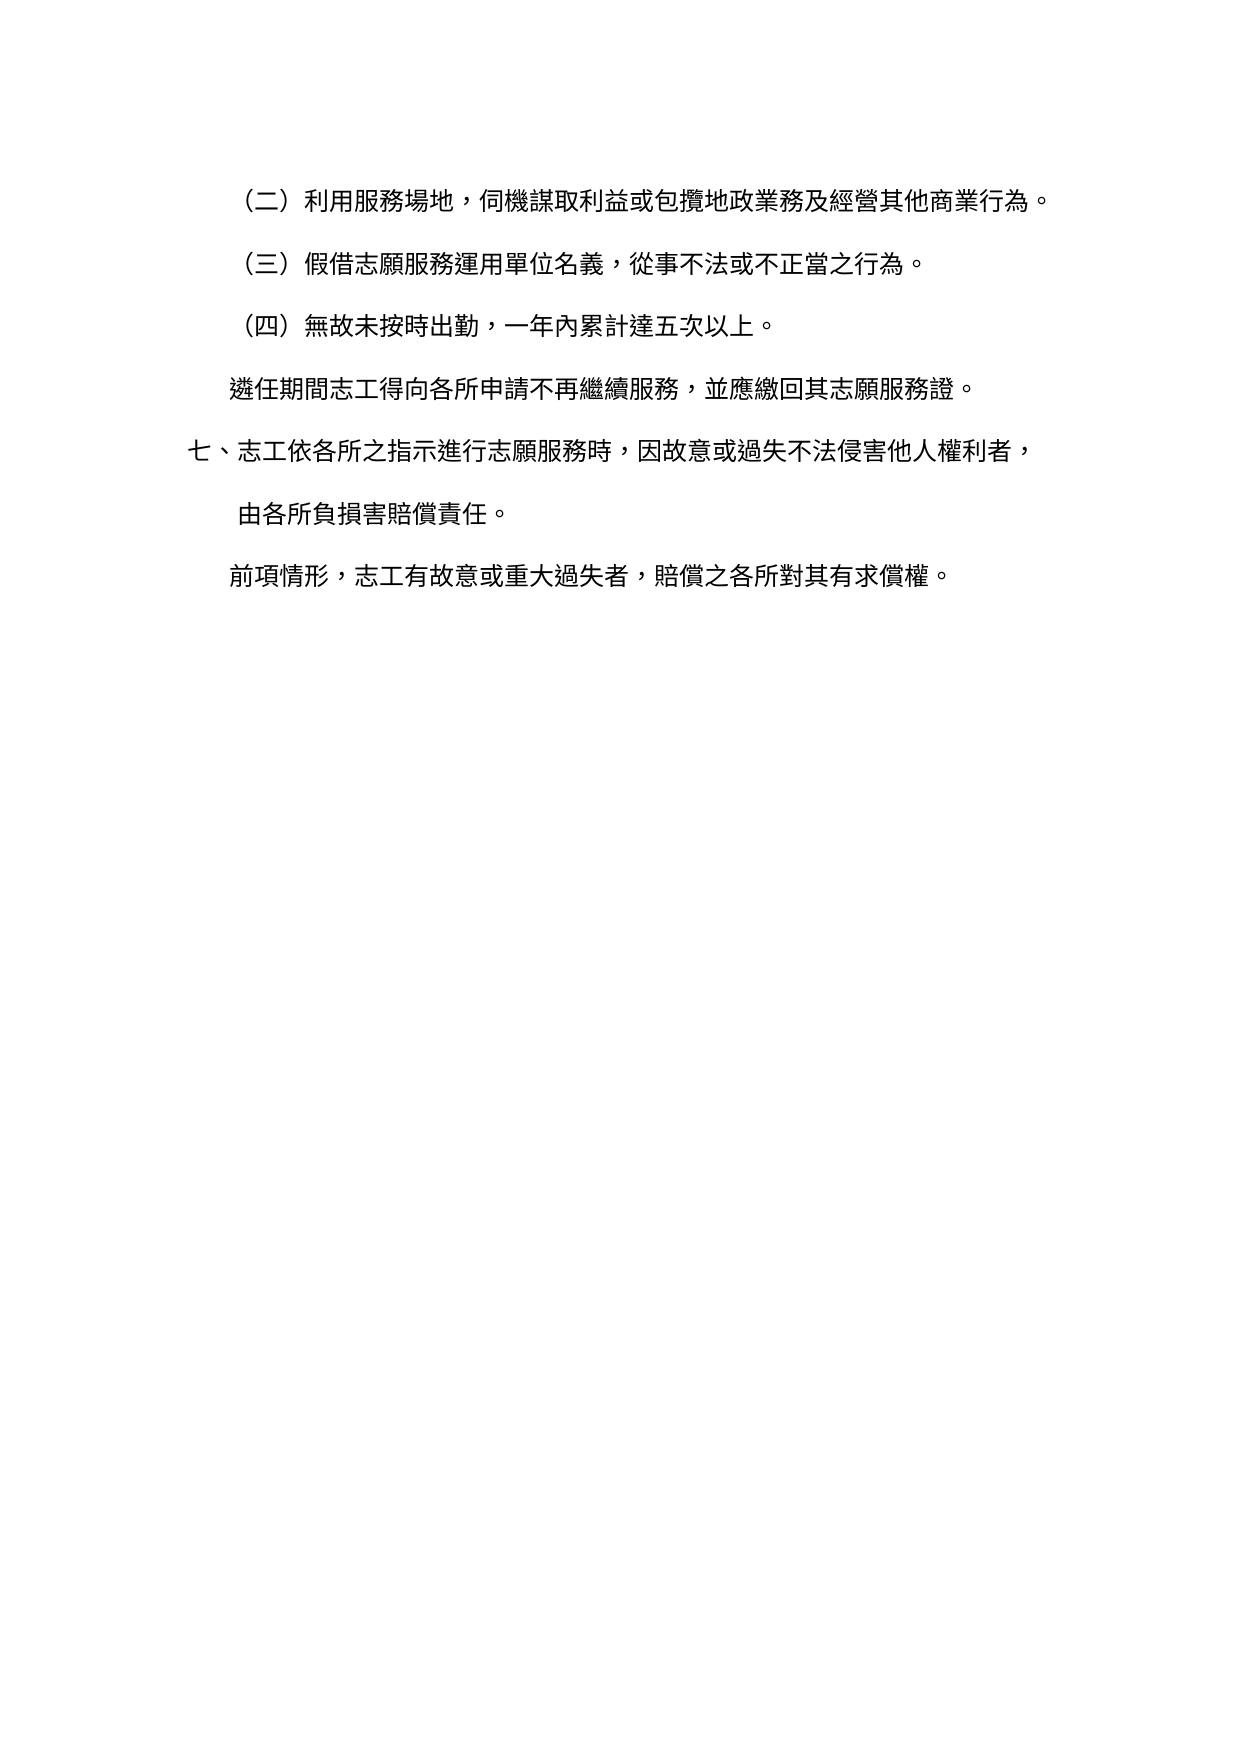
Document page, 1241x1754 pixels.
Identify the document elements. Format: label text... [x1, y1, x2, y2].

text （三）假借志願服務運用單位名義，從事不法或不正當之行為。 [229, 221, 1053, 283]
text 前項情形，志工有故意或重大過失者，賠償之各所對其有求償權。 [229, 533, 1053, 596]
text 遴任期間志工得向各所申請不再繼續服務，並應繳回其志願服務證。 [229, 346, 1053, 408]
text 七、志工依各所之指示進行志願服務時，因故意或過失不法侵害他人權利者，由各所負損害賠償責任。 [187, 408, 1053, 533]
text （二）利用服務場地，伺機謀取利益或包攬地政業務及經營其他商業行為。 [229, 158, 1053, 221]
text （四）無故未按時出勤，一年內累計達五次以上。 [229, 283, 1053, 346]
